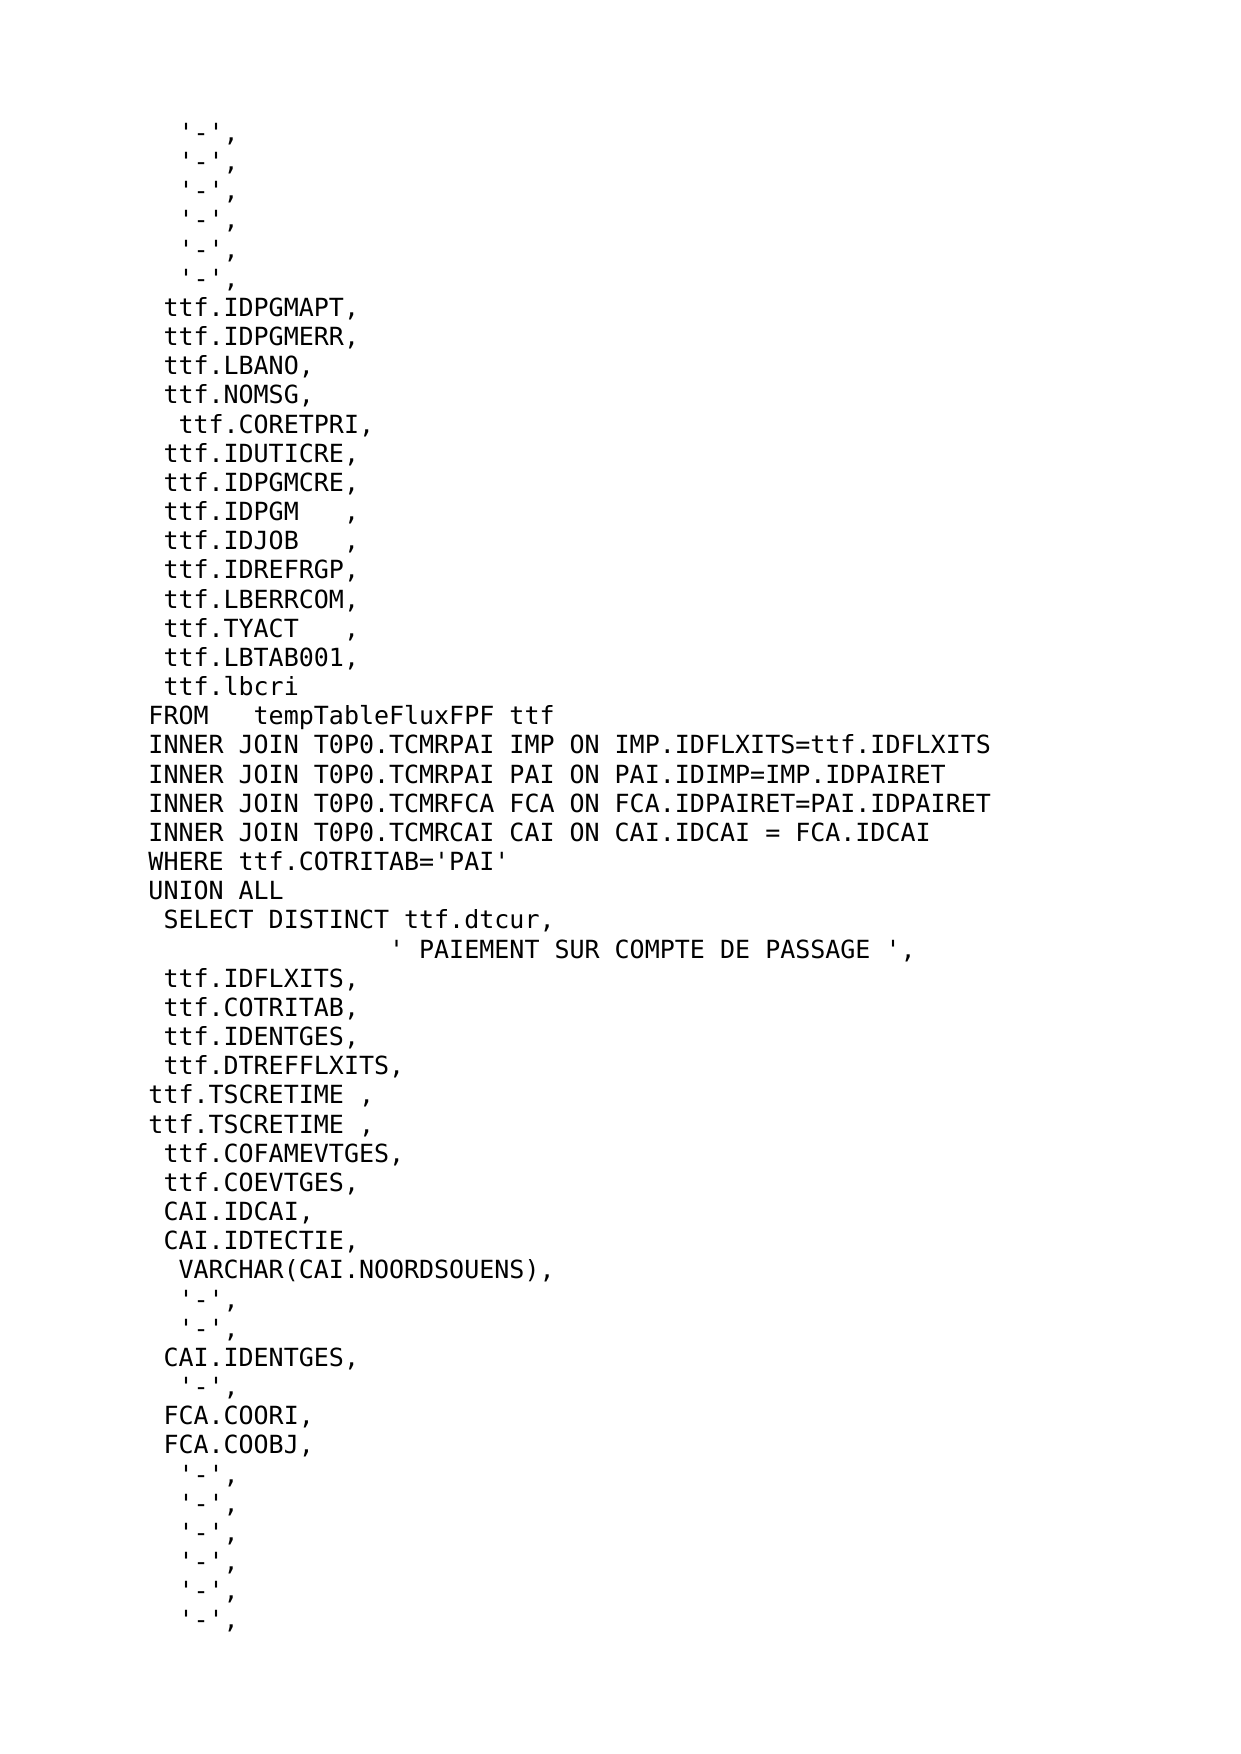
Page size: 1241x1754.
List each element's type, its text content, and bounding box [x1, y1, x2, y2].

text '-', '-', '-', '-', '-', '-', ttf.IDPGMAPT, ttf.IDPGMERR, ttf.LBANO, ttf.NOMSG, ttf.CORETPRI, ttf.IDUTICRE, ttf.IDPGMCRE, ttf.IDPGM , ttf.IDJOB , ttf.IDREFRGP, ttf.LBERRCOM, ttf.TYACT , ttf.LBTAB001, ttf.lbcri FROM tempTableFluxFPF ttf INNER JOIN T0P0.TCMRPAI IMP ON IMP.IDFLXITS=ttf.IDFLXITS INNER JOIN T0P0.TCMRPAI PAI ON PAI.IDIMP=IMP.IDPAIRET INNER JOIN T0P0.TCMRFCA FCA ON FCA.IDPAIRET=PAI.IDPAIRET INNER JOIN T0P0.TCMRCAI CAI ON CAI.IDCAI = FCA.IDCAI WHERE ttf.COTRITAB='PAI' UNION ALL SELECT DISTINCT ttf.dtcur, ' PAIEMENT SUR COMPTE DE PASSAGE ', ttf.IDFLXITS, ttf.COTRITAB, ttf.IDENTGES, ttf.DTREFFLXITS, ttf.TSCRETIME , ttf.TSCRETIME , ttf.COFAMEVTGES, ttf.COEVTGES, CAI.IDCAI, CAI.IDTECTIE, VARCHAR(CAI.NOORDSOUENS), '-', '-', CAI.IDENTGES, '-', FCA.COORI, FCA.COOBJ, '-', '-', '-', '-', '-', '-', [118, 118, 1122, 1635]
